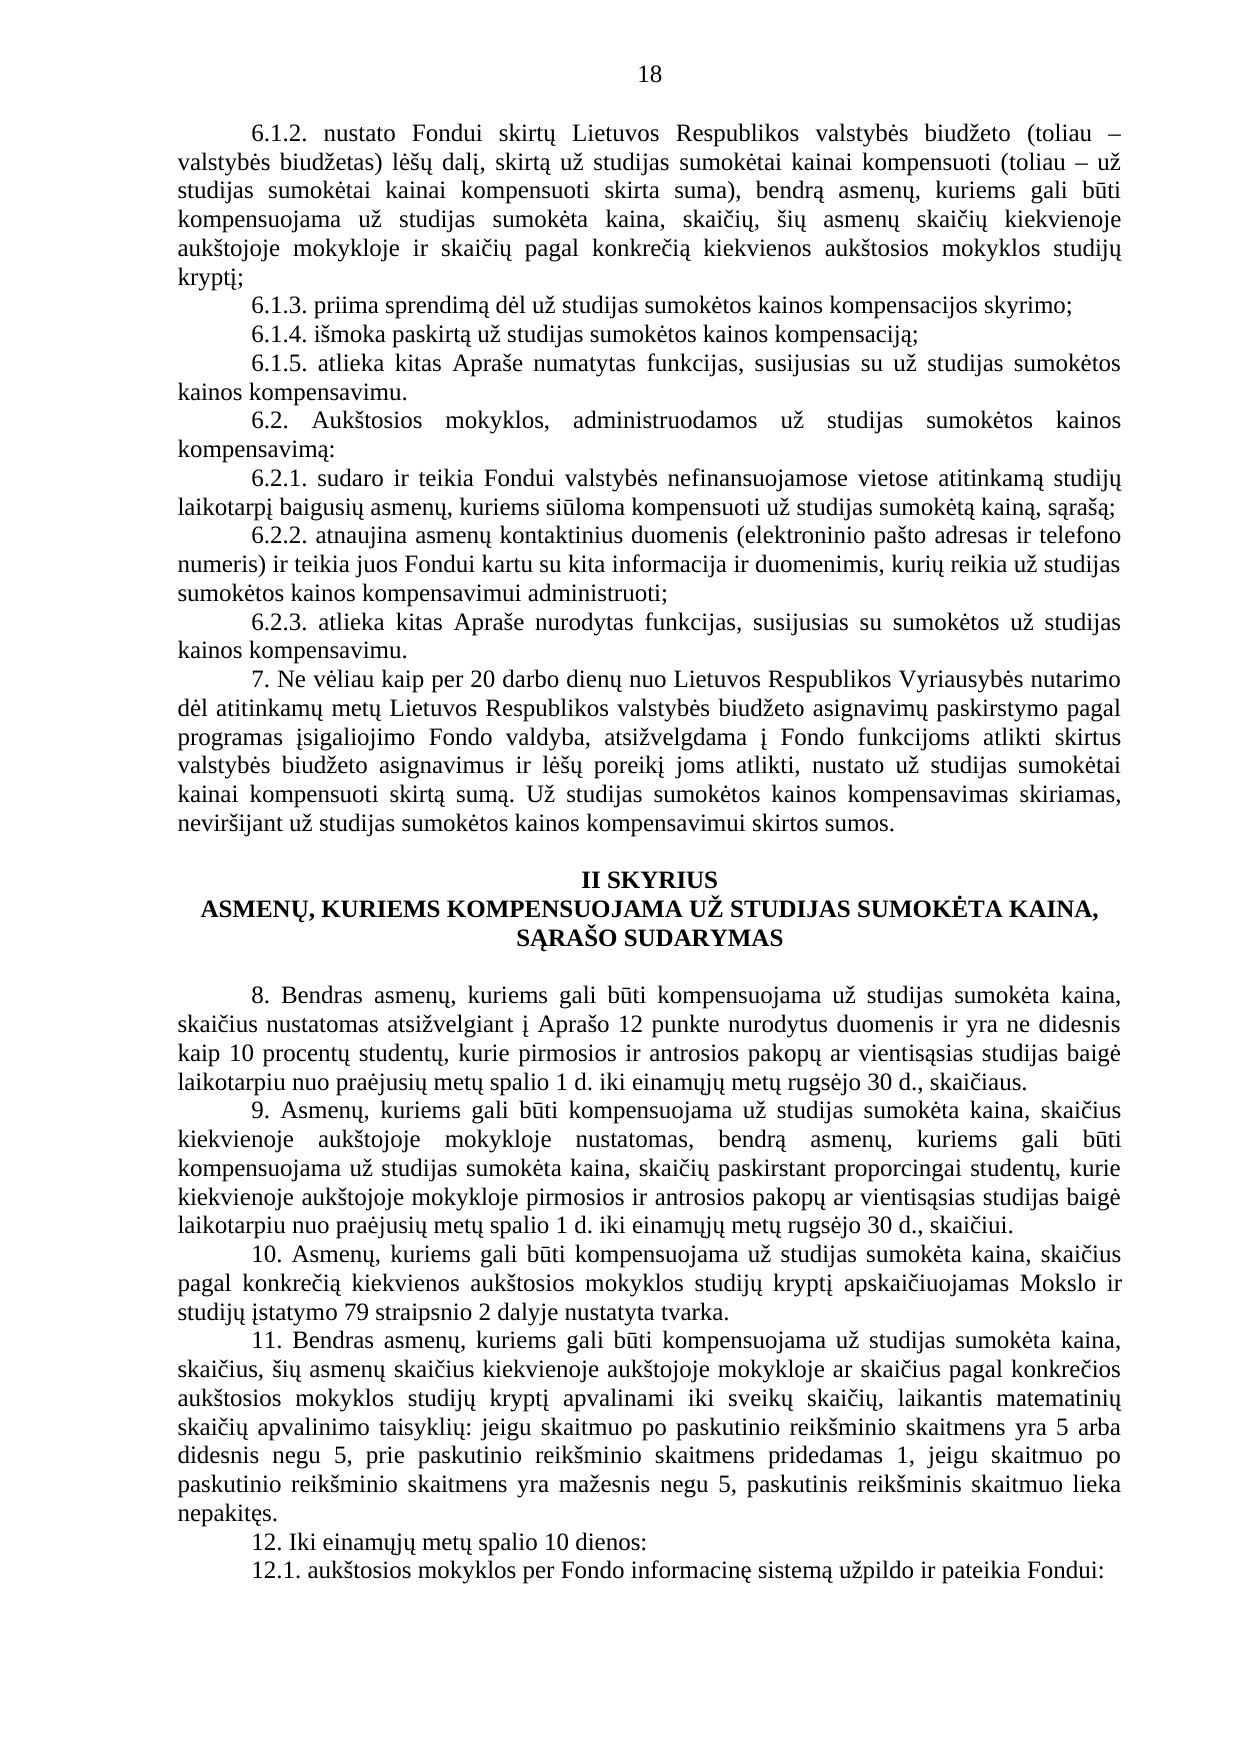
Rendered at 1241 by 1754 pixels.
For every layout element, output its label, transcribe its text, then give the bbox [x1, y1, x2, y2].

text 12.1. aukštosios mokyklos per Fondo informacinę sistemą užpildo ir pateikia Fondui: [177, 1556, 1122, 1584]
text 10. Asmenų, kuriems gali būti kompensuojama už studijas sumokėta kaina, skaičius pagal konkrečią kiekvienos aukštosios mokyklos studijų kryptį apskaičiuojamas Mokslo ir studijų įstatymo 79 straipsnio 2 dalyje nustatyta tvarka. [177, 1239, 1122, 1326]
text 9. Asmenų, kuriems gali būti kompensuojama už studijas sumokėta kaina, skaičius kiekvienoje aukštojoje mokykloje nustatomas, bendrą asmenų, kuriems gali būti kompensuojama už studijas sumokėta kaina, skaičių paskirstant proporcingai studentų, kurie kiekvienoje aukštojoje mokykloje pirmosios ir antrosios pakopų ar vientisąsias studijas baigė laikotarpiu nuo praėjusių metų spalio 1 d. iki einamųjų metų rugsėjo 30 d., skaičiui. [177, 1096, 1122, 1239]
text 6.1.2. nustato Fondui skirtų Lietuvos Respublikos valstybės biudžeto (toliau – valstybės biudžetas) lėšų dalį, skirtą už studijas sumokėtai kainai kompensuoti (toliau – už studijas sumokėtai kainai kompensuoti skirta suma), bendrą asmenų, kuriems gali būti kompensuojama už studijas sumokėta kaina, skaičių, šių asmenų skaičių kiekvienoje aukštojoje mokykloje ir skaičių pagal konkrečią kiekvienos aukštosios mokyklos studijų kryptį; [177, 118, 1122, 291]
text 6.1.3. priima sprendimą dėl už studijas sumokėtos kainos kompensacijos skyrimo; [177, 291, 1122, 319]
text II SKYRIUS [177, 866, 1122, 894]
text 6.2.1. sudaro ir teikia Fondui valstybės nefinansuojamose vietose atitinkamą studijų laikotarpį baigusių asmenų, kuriems siūloma kompensuoti už studijas sumokėtą kainą, sąrašą; [177, 463, 1122, 521]
text 6.2.3. atlieka kitas Apraše nurodytas funkcijas, susijusias su sumokėtos už studijas kainos kompensavimu. [177, 607, 1122, 664]
text 12. Iki einamųjų metų spalio 10 dienos: [177, 1527, 1122, 1556]
text 7. Ne vėliau kaip per 20 darbo dienų nuo Lietuvos Respublikos Vyriausybės nutarimo dėl atitinkamų metų Lietuvos Respublikos valstybės biudžeto asignavimų paskirstymo pagal programas įsigaliojimo Fondo valdyba, atsižvelgdama į Fondo funkcijoms atlikti skirtus valstybės biudžeto asignavimus ir lėšų poreikį joms atlikti, nustato už studijas sumokėtai kainai kompensuoti skirtą sumą. Už studijas sumokėtos kainos kompensavimas skiriamas, neviršijant už studijas sumokėtos kainos kompensavimui skirtos sumos. [177, 664, 1122, 837]
text 6.2.2. atnaujina asmenų kontaktinius duomenis (elektroninio pašto adresas ir telefono numeris) ir teikia juos Fondui kartu su kita informacija ir duomenimis, kurių reikia už studijas sumokėtos kainos kompensavimui administruoti; [177, 521, 1122, 607]
text 8. Bendras asmenų, kuriems gali būti kompensuojama už studijas sumokėta kaina, skaičius nustatomas atsižvelgiant į Aprašo 12 punkte nurodytus duomenis ir yra ne didesnis kaip 10 procentų studentų, kurie pirmosios ir antrosios pakopų ar vientisąsias studijas baigė laikotarpiu nuo praėjusių metų spalio 1 d. iki einamųjų metų rugsėjo 30 d., skaičiaus. [177, 981, 1122, 1096]
text ASMENŲ, KURIEMS KOMPENSUOJAMA UŽ STUDIJAS SUMOKĖTA KAINA, SĄRAŠO SUDARYMAS [177, 894, 1122, 952]
text 11. Bendras asmenų, kuriems gali būti kompensuojama už studijas sumokėta kaina, skaičius, šių asmenų skaičius kiekvienoje aukštojoje mokykloje ar skaičius pagal konkrečios aukštosios mokyklos studijų kryptį apvalinami iki sveikų skaičių, laikantis matematinių skaičių apvalinimo taisyklių: jeigu skaitmuo po paskutinio reikšminio skaitmens yra 5 arba didesnis negu 5, prie paskutinio reikšminio skaitmens pridedamas 1, jeigu skaitmuo po paskutinio reikšminio skaitmens yra mažesnis negu 5, paskutinis reikšminis skaitmuo lieka nepakitęs. [177, 1326, 1122, 1527]
text 6.1.4. išmoka paskirtą už studijas sumokėtos kainos kompensaciją; [177, 319, 1122, 348]
text 6.1.5. atlieka kitas Apraše numatytas funkcijas, susijusias su už studijas sumokėtos kainos kompensavimu. [177, 348, 1122, 406]
text 6.2. Aukštosios mokyklos, administruodamos už studijas sumokėtos kainos kompensavimą: [177, 406, 1122, 463]
